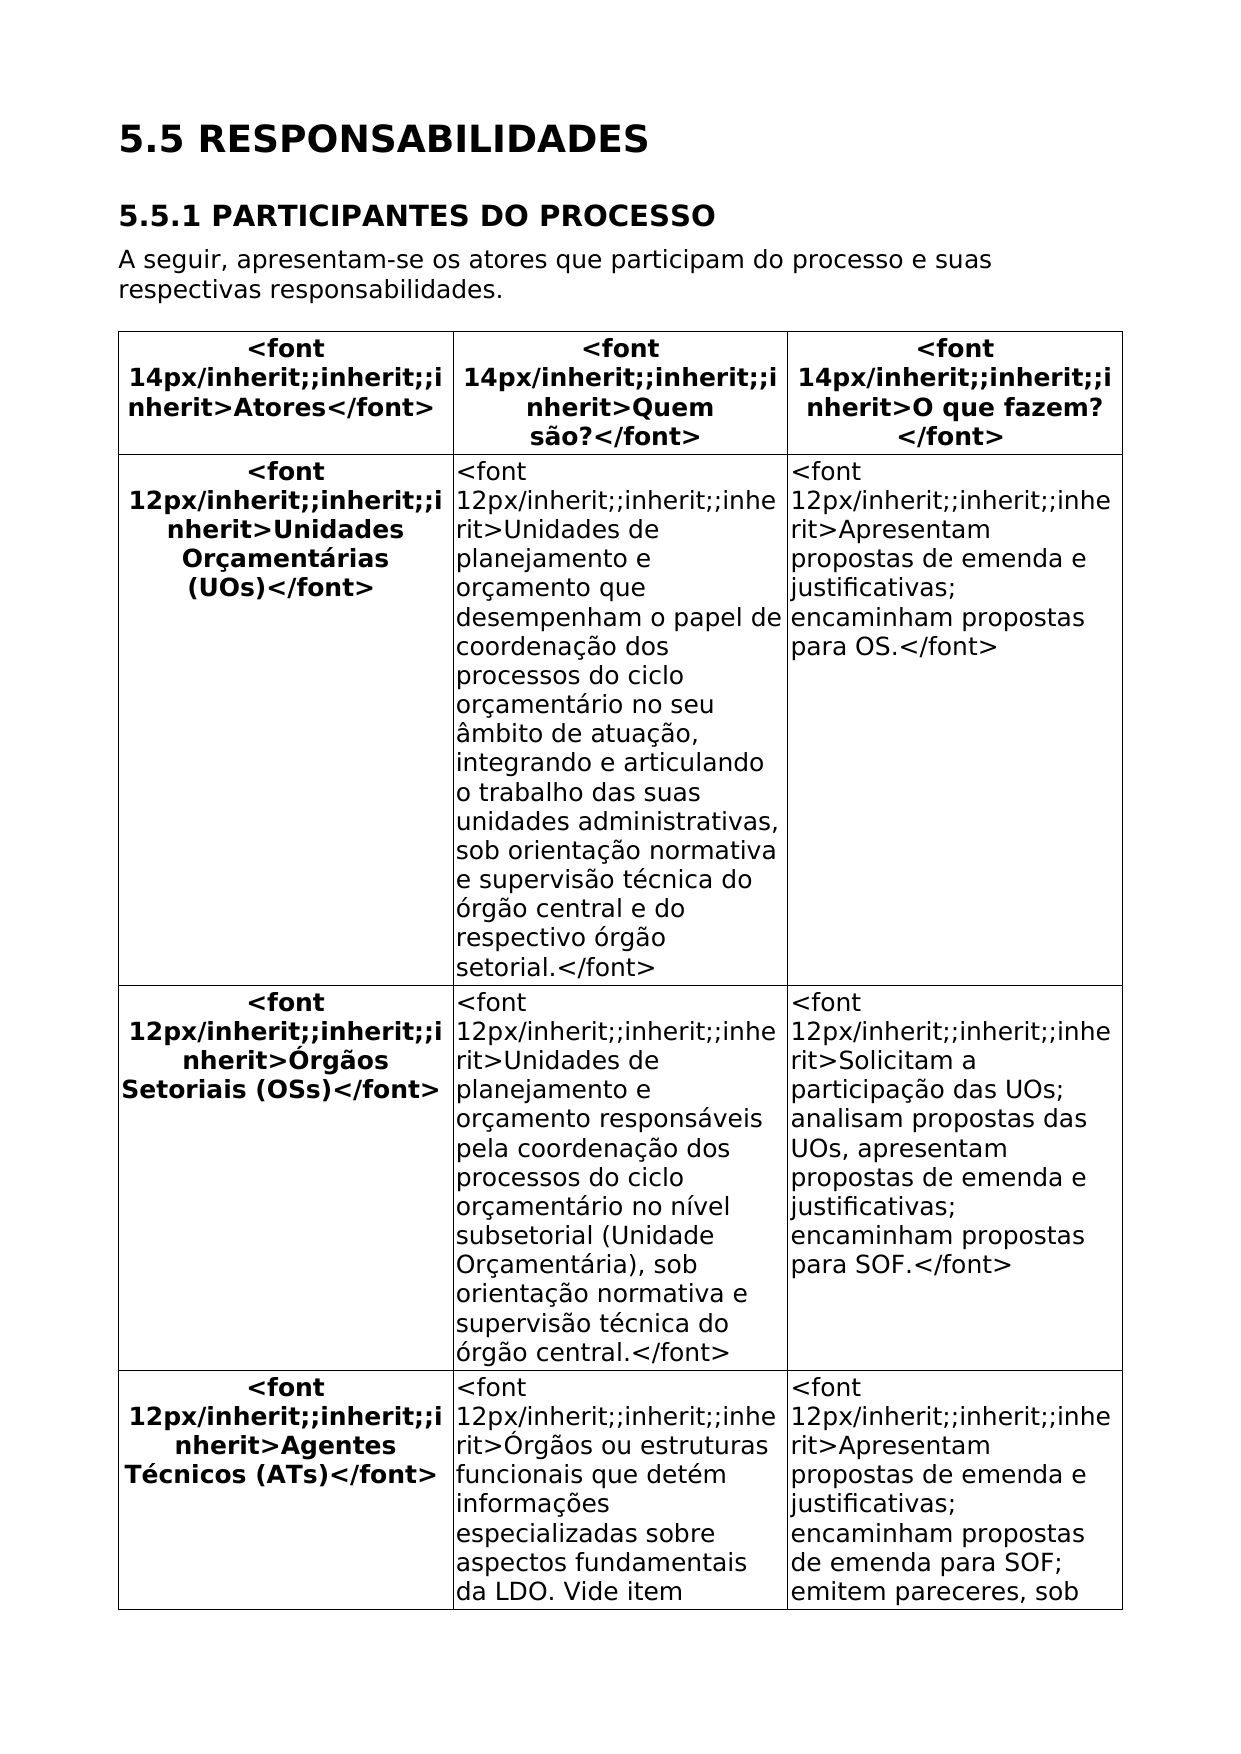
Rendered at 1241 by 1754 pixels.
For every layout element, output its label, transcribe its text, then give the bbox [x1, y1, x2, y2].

table_cell <font 12px/inherit;;inherit;;inherit>Apresentam propostas de emenda e justificativas; encaminham propostas para OS.</font> [788, 455, 1122, 985]
subtitle 5.5.1 PARTICIPANTES DO PROCESSO [118, 199, 1122, 233]
table_header <font 14px/inherit;;inherit;;inherit>Atores</font> [119, 332, 453, 454]
table_cell <font 12px/inherit;;inherit;;inherit>Unidades de planejamento e orçamento responsáveis pela coordenação dos processos do ciclo orçamentário no nível subsetorial (Unidade Orçamentária), sob orientação normativa e supervisão técnica do órgão central.</font> [454, 986, 787, 1370]
table_cell <font 12px/inherit;;inherit;;inherit>Unidades Orçamentárias (UOs)</font> [119, 455, 453, 985]
table_cell <font 12px/inherit;;inherit;;inherit>Órgãos ou estruturas funcionais que detém informações especializadas sobre aspectos fundamentais da LDO. Vide item [454, 1371, 787, 1609]
text A seguir, apresentam-se os atores que participam do processo e suas respectivas responsabilidades. [118, 246, 1122, 304]
table_header <font 14px/inherit;;inherit;;inherit>Quem são?</font> [454, 332, 787, 454]
table_cell <font 12px/inherit;;inherit;;inherit>Apresentam propostas de emenda e justificativas; encaminham propostas de emenda para SOF; emitem pareceres, sob [788, 1371, 1122, 1609]
table_cell <font 12px/inherit;;inherit;;inherit>Unidades de planejamento e orçamento que desempenham o papel de coordenação dos processos do ciclo orçamentário no seu âmbito de atuação, integrando e articulando o trabalho das suas unidades administrativas, sob orientação normativa e supervisão técnica do órgão central e do respectivo órgão setorial.</font> [454, 455, 787, 985]
table_cell <font 12px/inherit;;inherit;;inherit>Agentes Técnicos (ATs)</font> [119, 1371, 453, 1609]
table_header <font 14px/inherit;;inherit;;inherit>O que fazem?</font> [788, 332, 1122, 454]
table_cell <font 12px/inherit;;inherit;;inherit>Solicitam a participação das UOs; analisam propostas das UOs, apresentam propostas de emenda e justificativas; encaminham propostas para SOF.</font> [788, 986, 1122, 1370]
subtitle 5.5 RESPONSABILIDADES [118, 118, 1122, 162]
table_cell <font 12px/inherit;;inherit;;inherit>Órgãos Setoriais (OSs)</font> [119, 986, 453, 1370]
